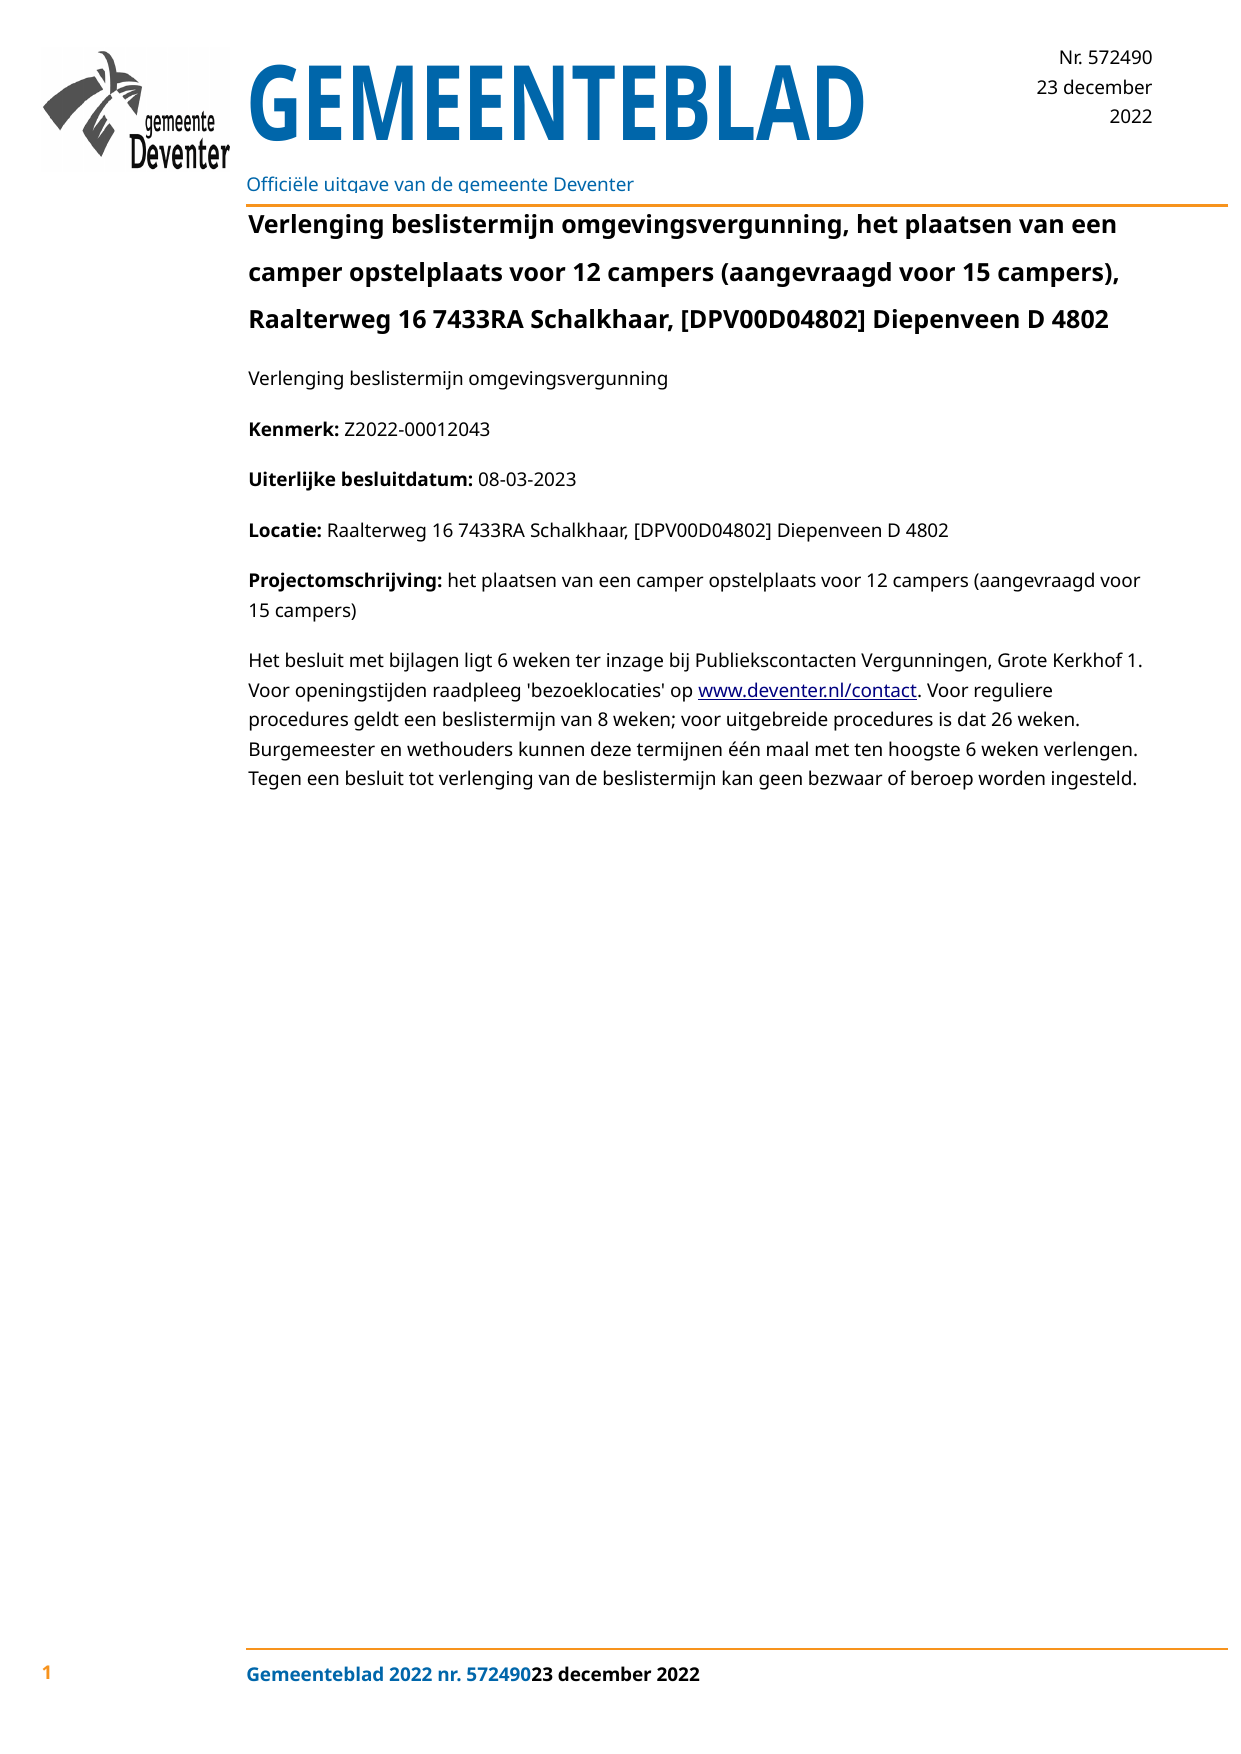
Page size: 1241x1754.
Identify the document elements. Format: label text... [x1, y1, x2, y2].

picture [41, 47, 231, 172]
text Verlenging beslistermijn omgevingsvergunning [248, 366, 1152, 391]
text Locatie: Raalterweg 16 7433RA Schalkhaar, [DPV00D04802] Diepenveen D 4802 [248, 517, 1152, 542]
text Kenmerk: Z2022-00012043 [248, 416, 1152, 442]
text Projectomschrijving: het plaatsen van een camper opstelplaats voor 12 campers (aangevraagd voor 15 campers) [248, 567, 1152, 622]
text Uiterlijke besluitdatum: 08-03-2023 [248, 466, 1152, 492]
text Verlenging beslistermijn omgevingsvergunning, het plaatsen van een camper opstelplaats voor 12 campers (aangevraagd voor 15 campers), Raalterweg 16 7433RA Schalkhaar, [DPV00D04802] Diepenveen D 4802 [248, 207, 1152, 336]
text Het besluit met bijlagen ligt 6 weken ter inzage bij Publiekscontacten Vergunningen, Grote Kerkhof 1. Voor openingstijden raadpleeg 'bezoeklocaties' op www.deventer.nl/contact. Voor reguliere procedures geldt een beslistermijn van 8 weken; voor uitgebreide procedures is dat 26 weken. Burgemeester en wethouders kunnen deze termijnen één maal met ten hoogste 6 weken verlengen. Tegen een besluit tot verlenging van de beslistermijn kan geen bezwaar of beroep worden ingesteld. [248, 647, 1152, 791]
